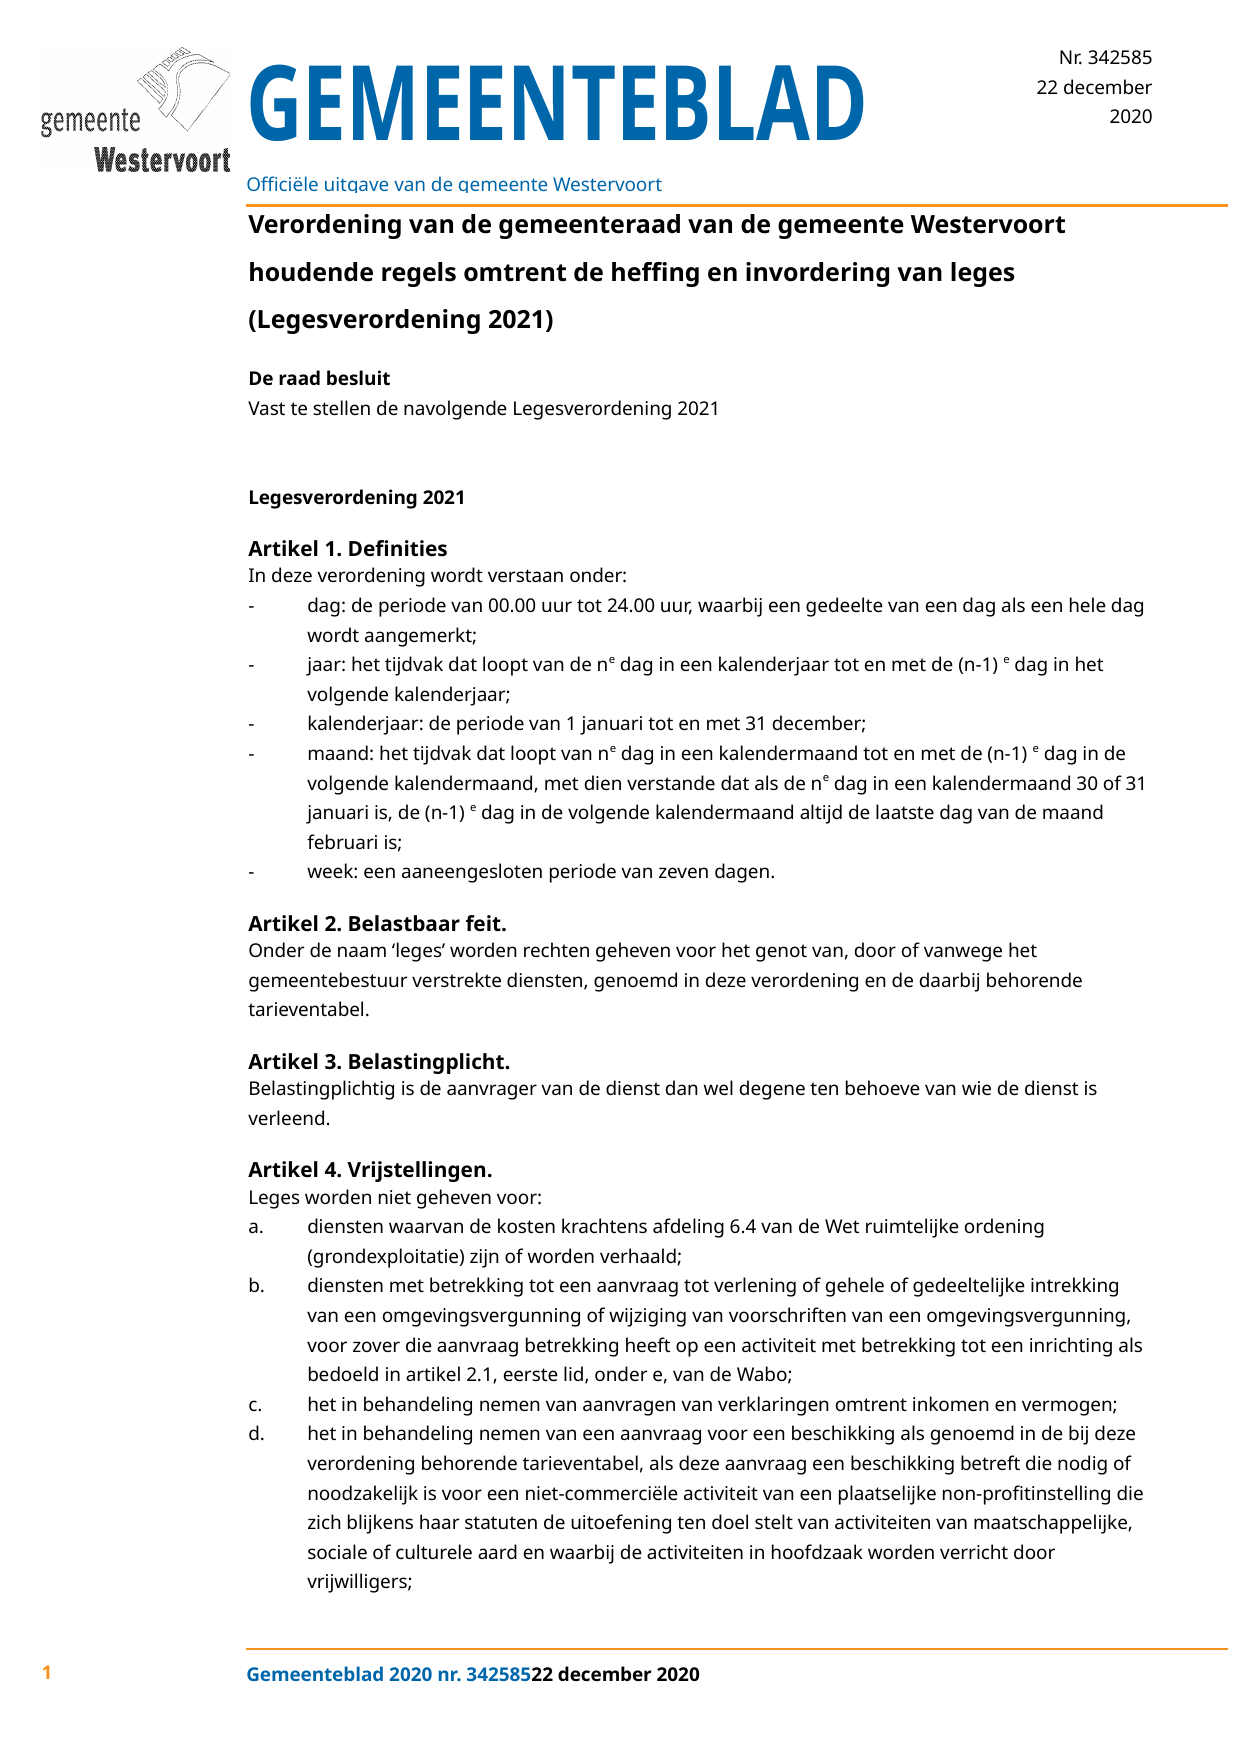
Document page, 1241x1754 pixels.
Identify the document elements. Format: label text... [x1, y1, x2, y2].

list het in behandeling nemen van een aanvraag voor een beschikking als genoemd in de bij deze verordening behorende tarieventabel, als deze aanvraag een beschikking betreft die nodig of noodzakelijk is voor een niet-commerciële activiteit van een plaatselijke non-profitinstelling die zich blijkens haar statuten de uitoefening ten doel stelt van activiteiten van maatschappelijke, sociale of culturele aard en waarbij de activiteiten in hoofdzaak worden verricht door vrijwilligers; [248, 1421, 1152, 1594]
list diensten waarvan de kosten krachtens afdeling 6.4 van de Wet ruimtelijke ordening (grondexploitatie) zijn of worden verhaald; [248, 1213, 1152, 1269]
text Belastingplichtig is de aanvrager van de dienst dan wel degene ten behoeve van wie de dienst is verleend. [248, 1075, 1152, 1131]
list diensten met betrekking tot een aanvraag tot verlening of gehele of gedeeltelijke intrekking van een omgevingsvergunning of wijziging van voorschriften van een omgevingsvergunning, voor zover die aanvraag betrekking heeft op een activiteit met betrekking tot een inrichting als bedoeld in artikel 2.1, eerste lid, onder e, van de Wabo; [248, 1273, 1152, 1387]
text Vast te stellen de navolgende Legesverordening 2021 [248, 395, 1152, 421]
picture [41, 47, 231, 172]
text Leges worden niet geheven voor: [248, 1184, 1152, 1209]
list het in behandeling nemen van aanvragen van verklaringen omtrent inkomen en vermogen; [248, 1391, 1152, 1417]
text In deze verordening wordt verstaan onder: [248, 563, 1152, 588]
text Artikel 4. Vrijstellingen. [248, 1155, 1152, 1184]
list week: een aaneengesloten periode van zeven dagen. [248, 858, 1152, 884]
list kalenderjaar: de periode van 1 januari tot en met 31 december; [248, 711, 1152, 736]
text Artikel 3. Belastingplicht. [248, 1047, 1152, 1075]
list jaar: het tijdvak dat loopt van de ne dag in een kalenderjaar tot en met de (n-1) e dag in het volgende kalenderjaar; [248, 651, 1152, 707]
list dag: de periode van 00.00 uur tot 24.00 uur, waarbij een gedeelte van een dag als een hele dag wordt aangemerkt; [248, 592, 1152, 648]
text De raad besluit [248, 366, 1152, 391]
text Artikel 1. Definities [248, 534, 1152, 563]
list maand: het tijdvak dat loopt van ne dag in een kalendermaand tot en met de (n-1) e dag in de volgende kalendermaand, met dien verstande dat als de ne dag in een kalendermaand 30 of 31 januari is, de (n-1) e dag in de volgende kalendermaand altijd de laatste dag van de maand februari is; [248, 740, 1152, 855]
text Artikel 2. Belastbaar feit. [248, 909, 1152, 937]
text Verordening van de gemeenteraad van de gemeente Westervoort houdende regels omtrent de heffing en invordering van leges (Legesverordening 2021) [248, 207, 1152, 336]
text Legesverordening 2021 [248, 484, 1152, 509]
text Onder de naam ‘leges’ worden rechten geheven voor het genot van, door of vanwege het gemeentebestuur verstrekte diensten, genoemd in deze verordening en de daarbij behorende tarieventabel. [248, 937, 1152, 1022]
